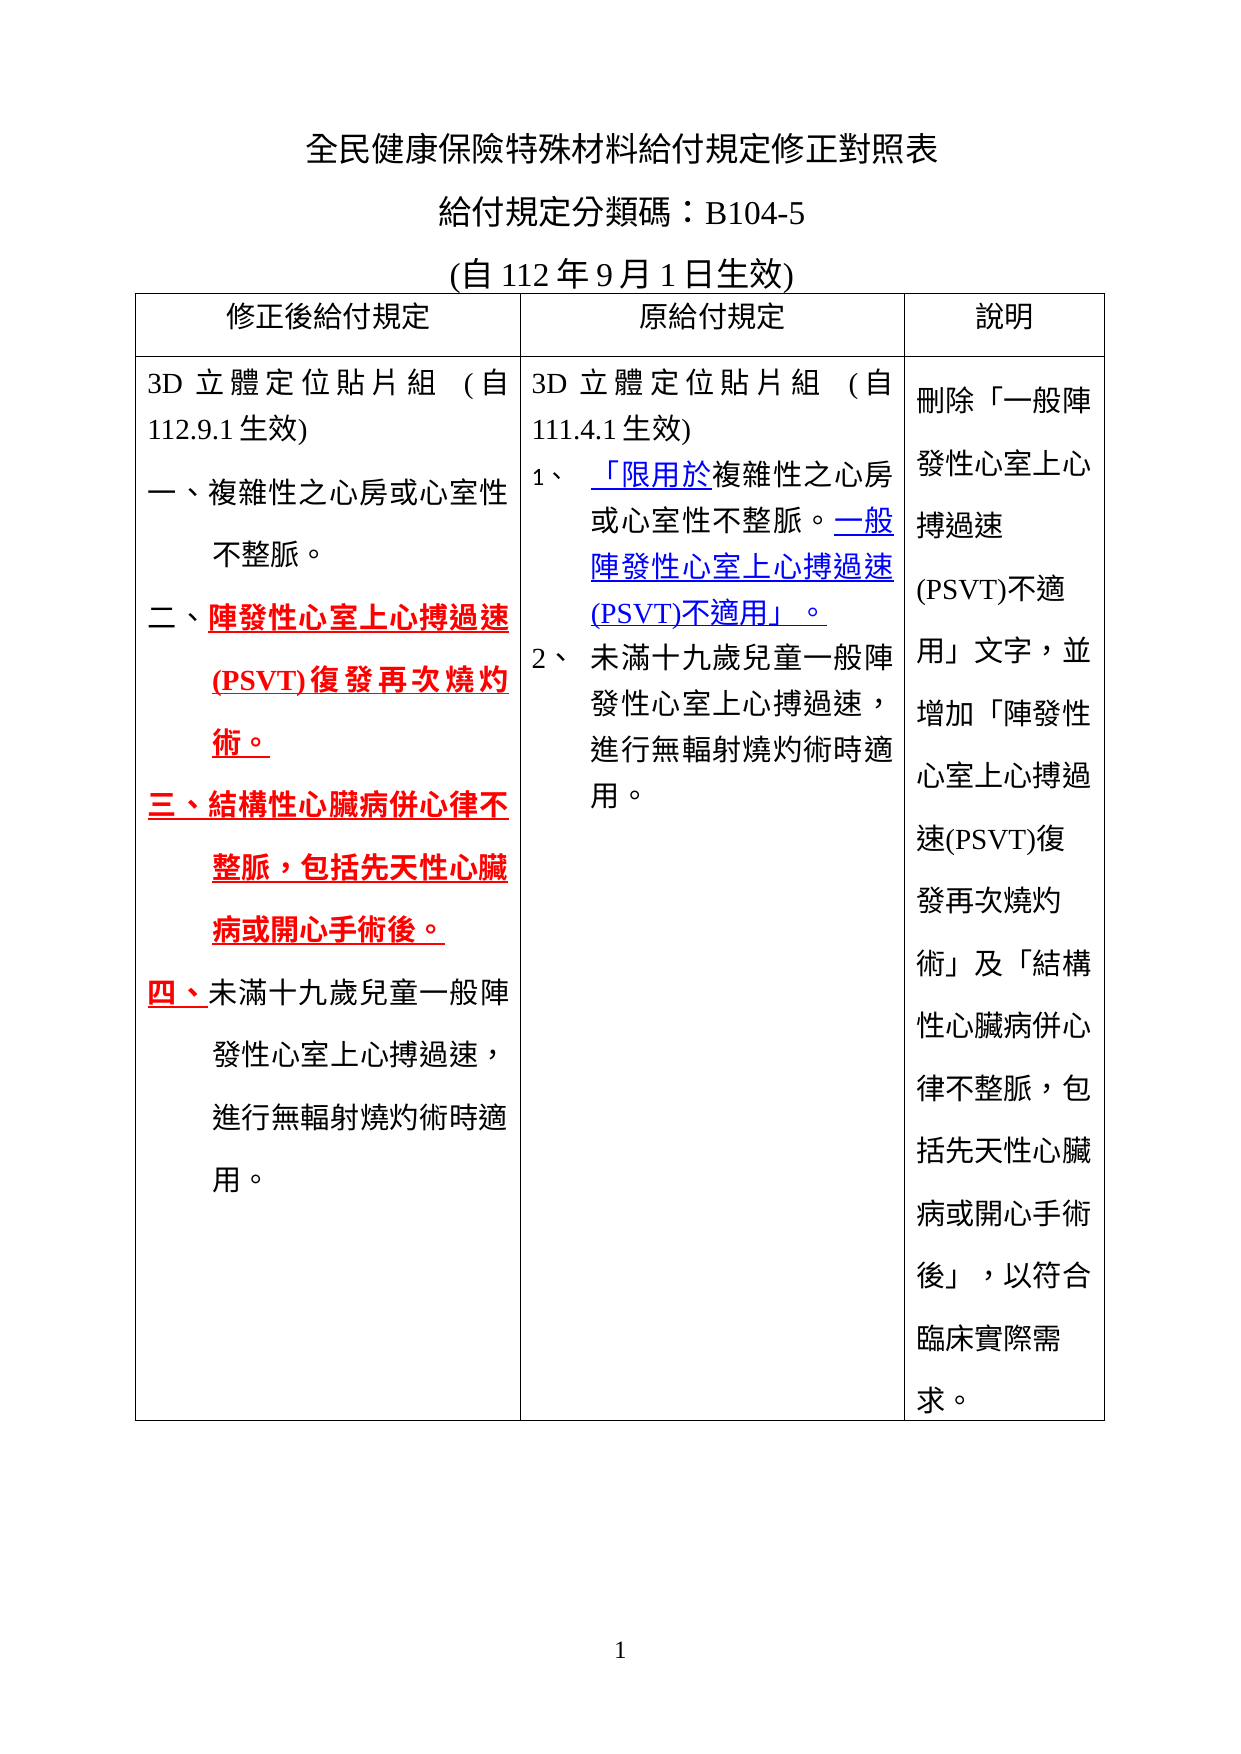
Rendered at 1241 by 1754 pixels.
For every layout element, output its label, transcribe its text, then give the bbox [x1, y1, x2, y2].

table_cell 3D立體定位貼片組 (自111.4.1生效) 「限用於複雜性之心房或心室性不整脈。一般陣發性心室上心搏過速(PSVT)不適用」。 未滿十九歲兒童一般陣發性心室上心搏過速，進行無輻射燒灼術時適用。 [521, 357, 904, 1420]
table_header 修正後給付規定 [136, 294, 520, 356]
table_cell 3D立體定位貼片組 (自112.9.1生效) 一、複雜性之心房或心室性不整脈。 二、陣發性心室上心搏過速(PSVT)復發再次燒灼術。 三、結構性心臟病併心律不整脈，包括先天性心臟病或開心手術後。 四、未滿十九歲兒童一般陣發性心室上心搏過速，進行無輻射燒灼術時適用。 [136, 357, 520, 1420]
text 全民健康保險特殊材料給付規定修正對照表 [136, 105, 1104, 168]
table_header 原給付規定 [521, 294, 904, 356]
text 給付規定分類碼：B104-5 [136, 168, 1104, 230]
table_cell 刪除「一般陣發性心室上心搏過速(PSVT)不適用」文字，並增加「陣發性心室上心搏過速(PSVT)復發再次燒灼術」及「結構性心臟病併心律不整脈，包括先天性心臟病或開心手術後」，以符合臨床實際需求。 [905, 357, 1104, 1420]
table_header 說明 [905, 294, 1104, 356]
text (自112年9月1日生效) [136, 230, 1104, 293]
